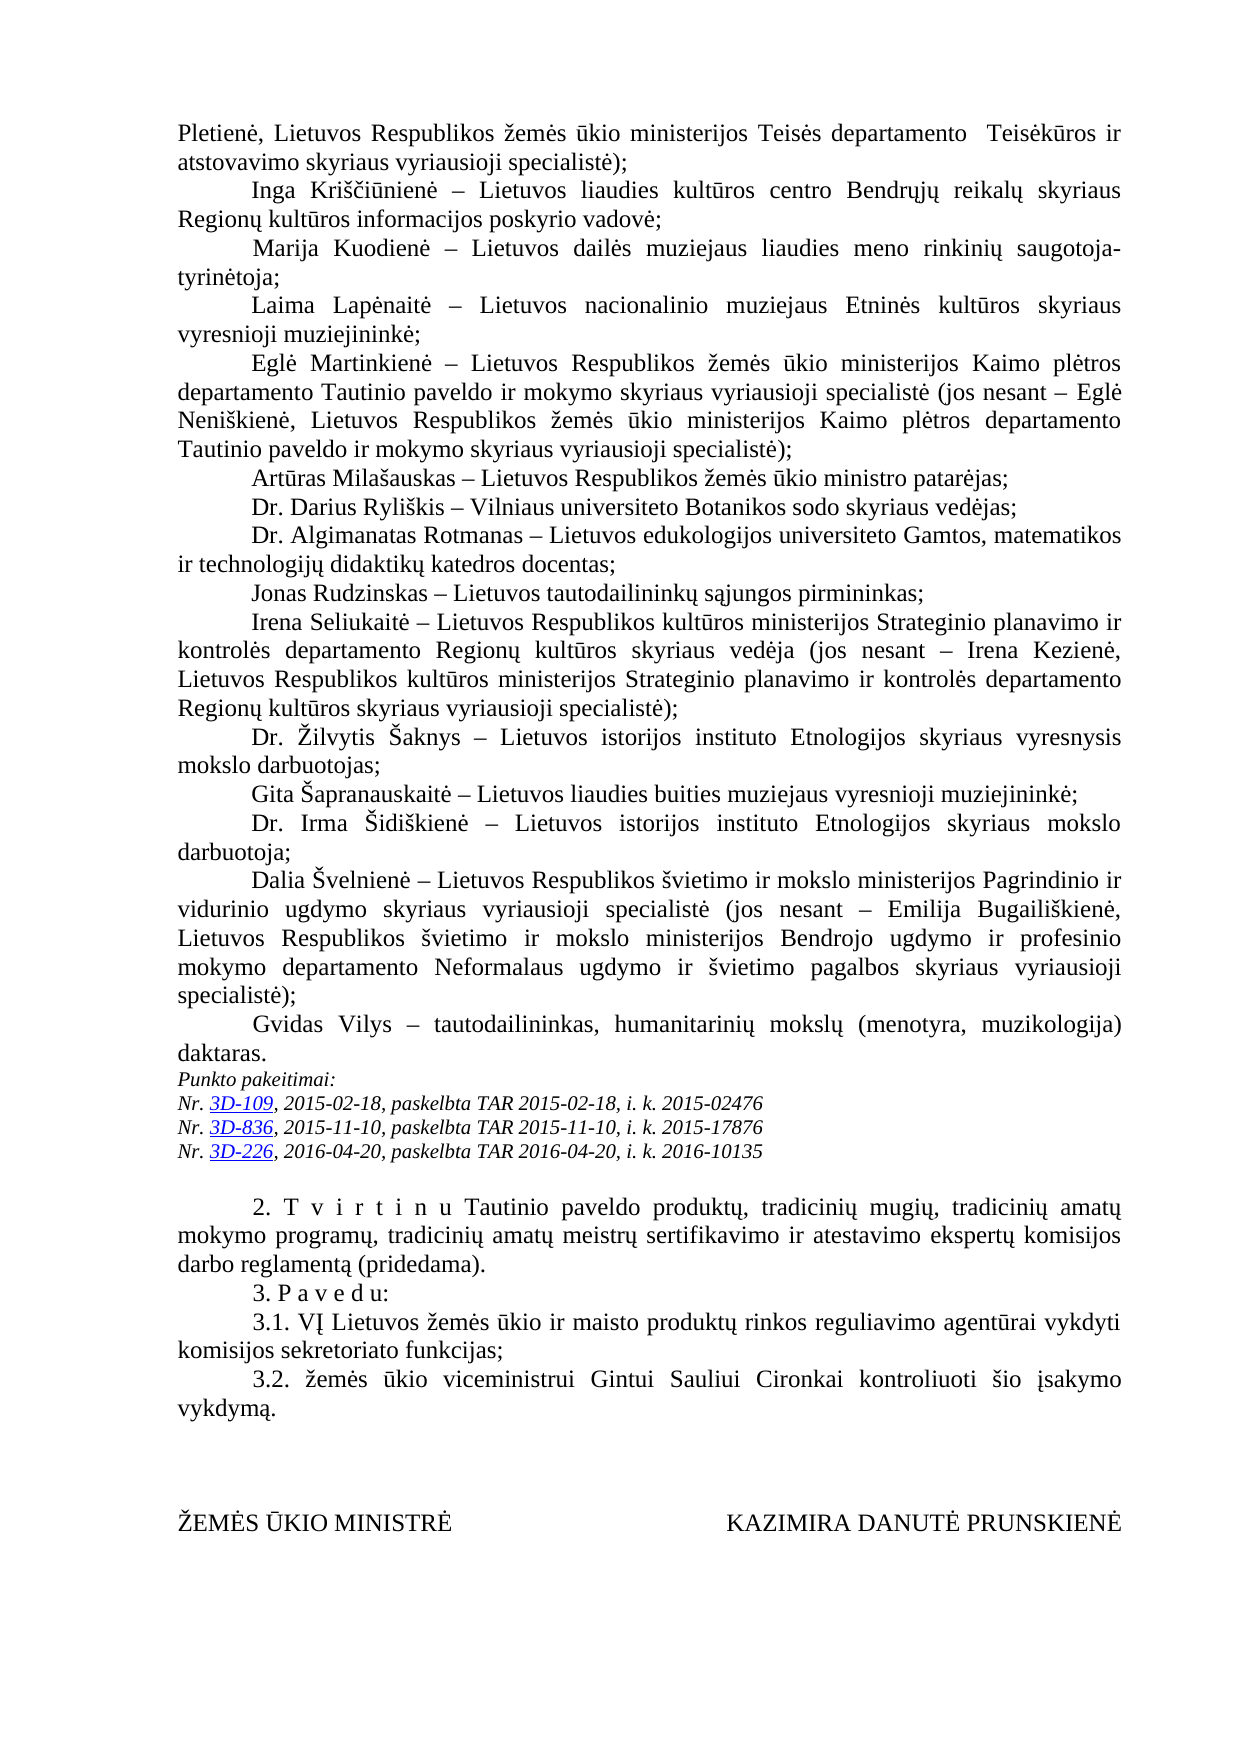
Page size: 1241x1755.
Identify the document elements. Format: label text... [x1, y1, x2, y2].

text Gvidas Vilys – tautodailininkas, humanitarinių mokslų (menotyra, muzikologija) daktaras. [177, 1009, 1122, 1067]
text 3.1. VĮ Lietuvos žemės ūkio ir maisto produktų rinkos reguliavimo agentūrai vykdyti komisijos sekretoriato funkcijas; [177, 1307, 1122, 1364]
text Laima Lapėnaitė – Lietuvos nacionalinio muziejaus Etninės kultūros skyriaus vyresnioji muziejininkė; [177, 291, 1122, 348]
text Eglė Martinkienė – Lietuvos Respublikos žemės ūkio ministerijos Kaimo plėtros departamento Tautinio paveldo ir mokymo skyriaus vyriausioji specialistė (jos nesant – Eglė Neniškienė, Lietuvos Respublikos žemės ūkio ministerijos Kaimo plėtros departamento Tautinio paveldo ir mokymo skyriaus vyriausioji specialistė); [177, 348, 1122, 463]
text Inga Kriščiūnienė – Lietuvos liaudies kultūros centro Bendrųjų reikalų skyriaus Regionų kultūros informacijos poskyrio vadovė; [177, 176, 1122, 233]
text Dr. Algimanatas Rotmanas – Lietuvos edukologijos universiteto Gamtos, matematikos ir technologijų didaktikų katedros docentas; [177, 521, 1122, 578]
text 3. P a v e d u: [177, 1278, 1122, 1307]
text 2. T v i r t i n u Tautinio paveldo produktų, tradicinių mugių, tradicinių amatų mokymo programų, tradicinių amatų meistrų sertifikavimo ir atestavimo ekspertų komisijos darbo reglamentą (pridedama). [177, 1192, 1122, 1278]
text Dr. Darius Ryliškis – Vilniaus universiteto Botanikos sodo skyriaus vedėjas; [177, 492, 1122, 521]
text Dalia Švelnienė – Lietuvos Respublikos švietimo ir mokslo ministerijos Pagrindinio ir vidurinio ugdymo skyriaus vyriausioji specialistė (jos nesant – Emilija Bugailiškienė, Lietuvos Respublikos švietimo ir mokslo ministerijos Bendrojo ugdymo ir profesinio mokymo departamento Neformalaus ugdymo ir švietimo pagalbos skyriaus vyriausioji specialistė); [177, 866, 1122, 1009]
text Pletienė, Lietuvos Respublikos žemės ūkio ministerijos Teisės departamento Teisėkūros ir atstovavimo skyriaus vyriausioji specialistė); [177, 118, 1122, 176]
text Punkto pakeitimai: [177, 1067, 1122, 1091]
text Irena Seliukaitė – Lietuvos Respublikos kultūros ministerijos Strateginio planavimo ir kontrolės departamento Regionų kultūros skyriaus vedėja (jos nesant – Irena Kezienė, Lietuvos Respublikos kultūros ministerijos Strateginio planavimo ir kontrolės departamento Regionų kultūros skyriaus vyriausioji specialistė); [177, 607, 1122, 722]
text Gita Šapranauskaitė – Lietuvos liaudies buities muziejaus vyresnioji muziejininkė; [177, 779, 1122, 808]
text Dr. Irma Šidiškienė – Lietuvos istorijos instituto Etnologijos skyriaus mokslo darbuotoja; [177, 808, 1122, 866]
text ŽEMĖS ŪKIO MINISTRĖ KAZIMIRA DANUTĖ PRUNSKIENĖ [177, 1508, 1122, 1537]
text Nr. 3D-226, 2016-04-20, paskelbta TAR 2016-04-20, i. k. 2016-10135 [177, 1139, 1122, 1163]
text Jonas Rudzinskas – Lietuvos tautodailininkų sąjungos pirmininkas; [177, 578, 1122, 607]
text Artūras Milašauskas – Lietuvos Respublikos žemės ūkio ministro patarėjas; [177, 463, 1122, 492]
text 3.2. žemės ūkio viceministrui Gintui Sauliui Cironkai kontroliuoti šio įsakymo vykdymą. [177, 1364, 1122, 1422]
text Dr. Žilvytis Šaknys – Lietuvos istorijos instituto Etnologijos skyriaus vyresnysis mokslo darbuotojas; [177, 722, 1122, 779]
text Marija Kuodienė – Lietuvos dailės muziejaus liaudies meno rinkinių saugotoja-tyrinėtoja; [177, 233, 1122, 291]
text Nr. 3D-836, 2015-11-10, paskelbta TAR 2015-11-10, i. k. 2015-17876 [177, 1115, 1122, 1139]
text Nr. 3D-109, 2015-02-18, paskelbta TAR 2015-02-18, i. k. 2015-02476 [177, 1091, 1122, 1115]
